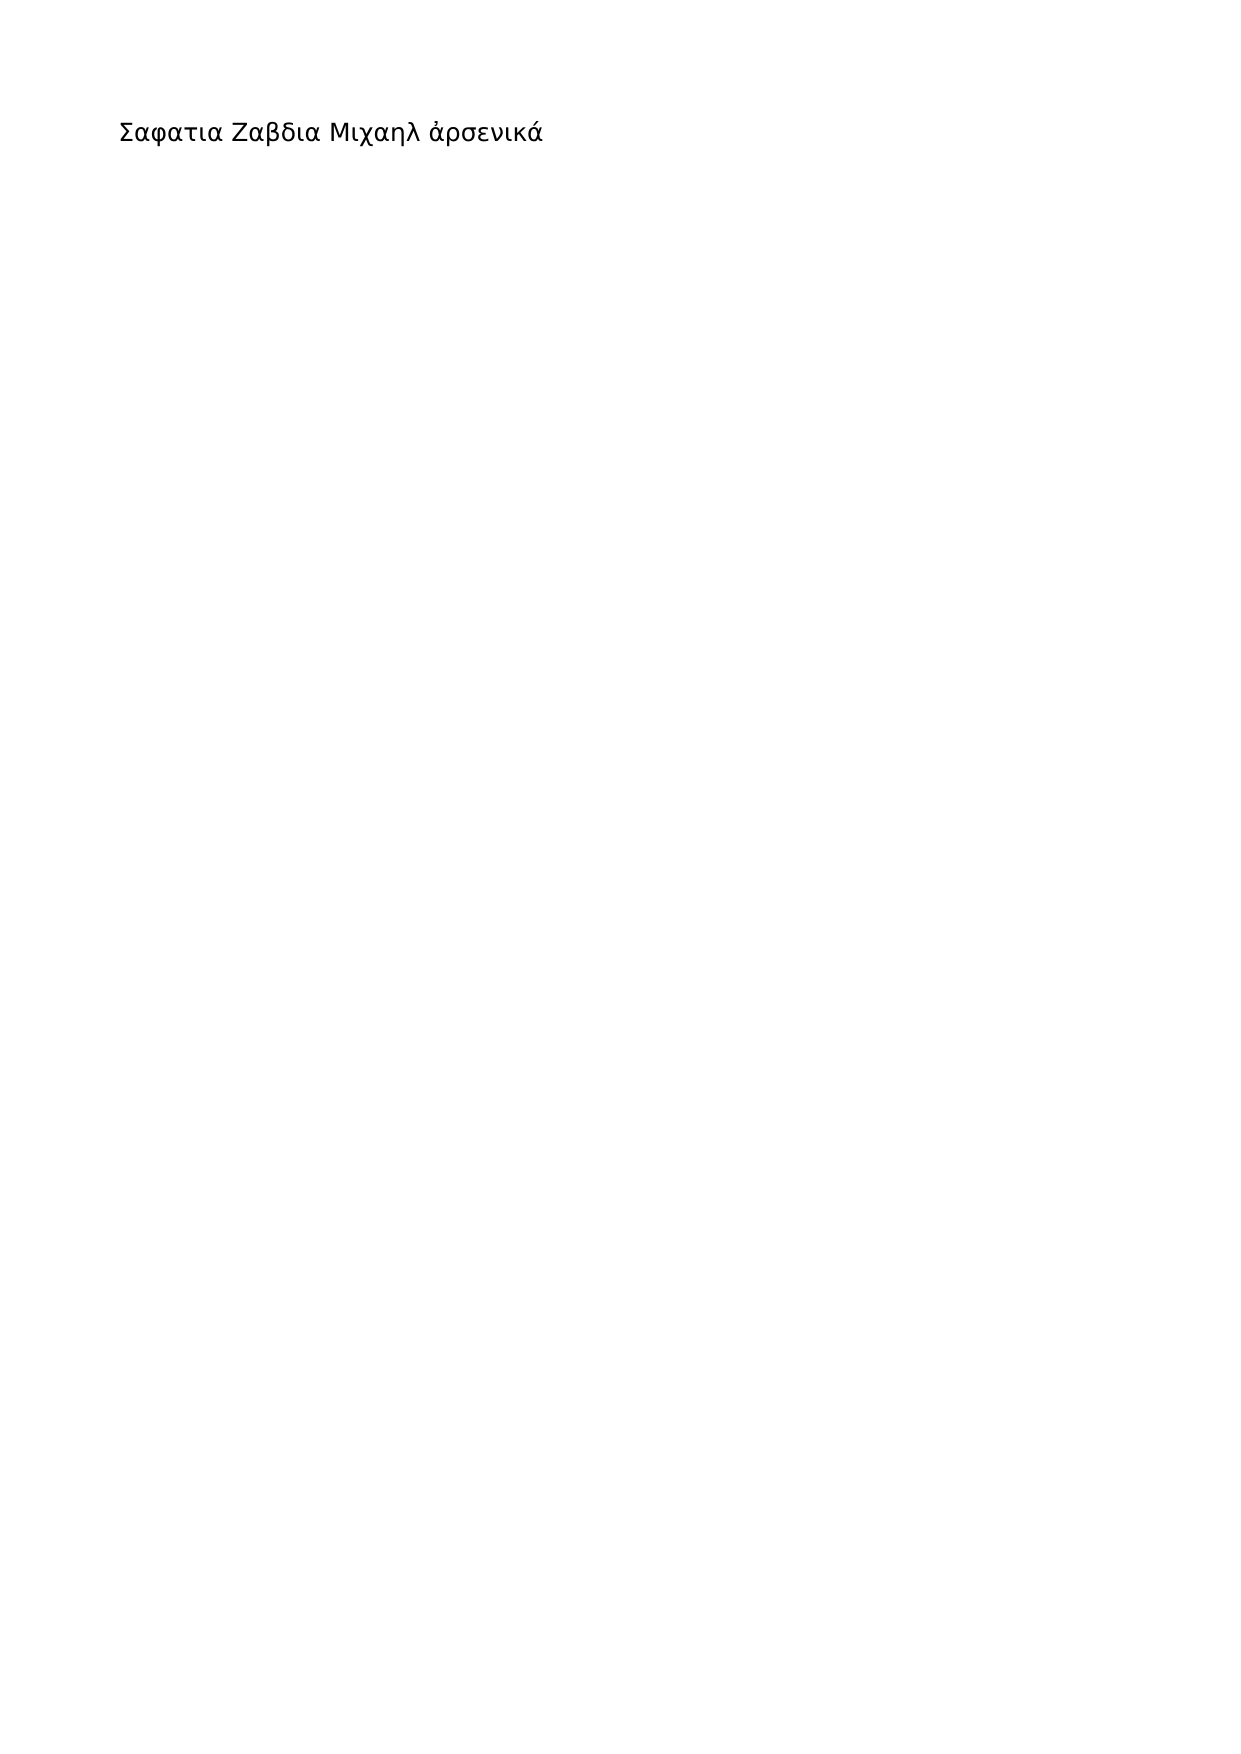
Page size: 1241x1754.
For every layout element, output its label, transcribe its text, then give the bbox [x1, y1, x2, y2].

text Σαφατια Ζαβδια Μιχαηλ ἀρσενικά [118, 118, 1122, 147]
